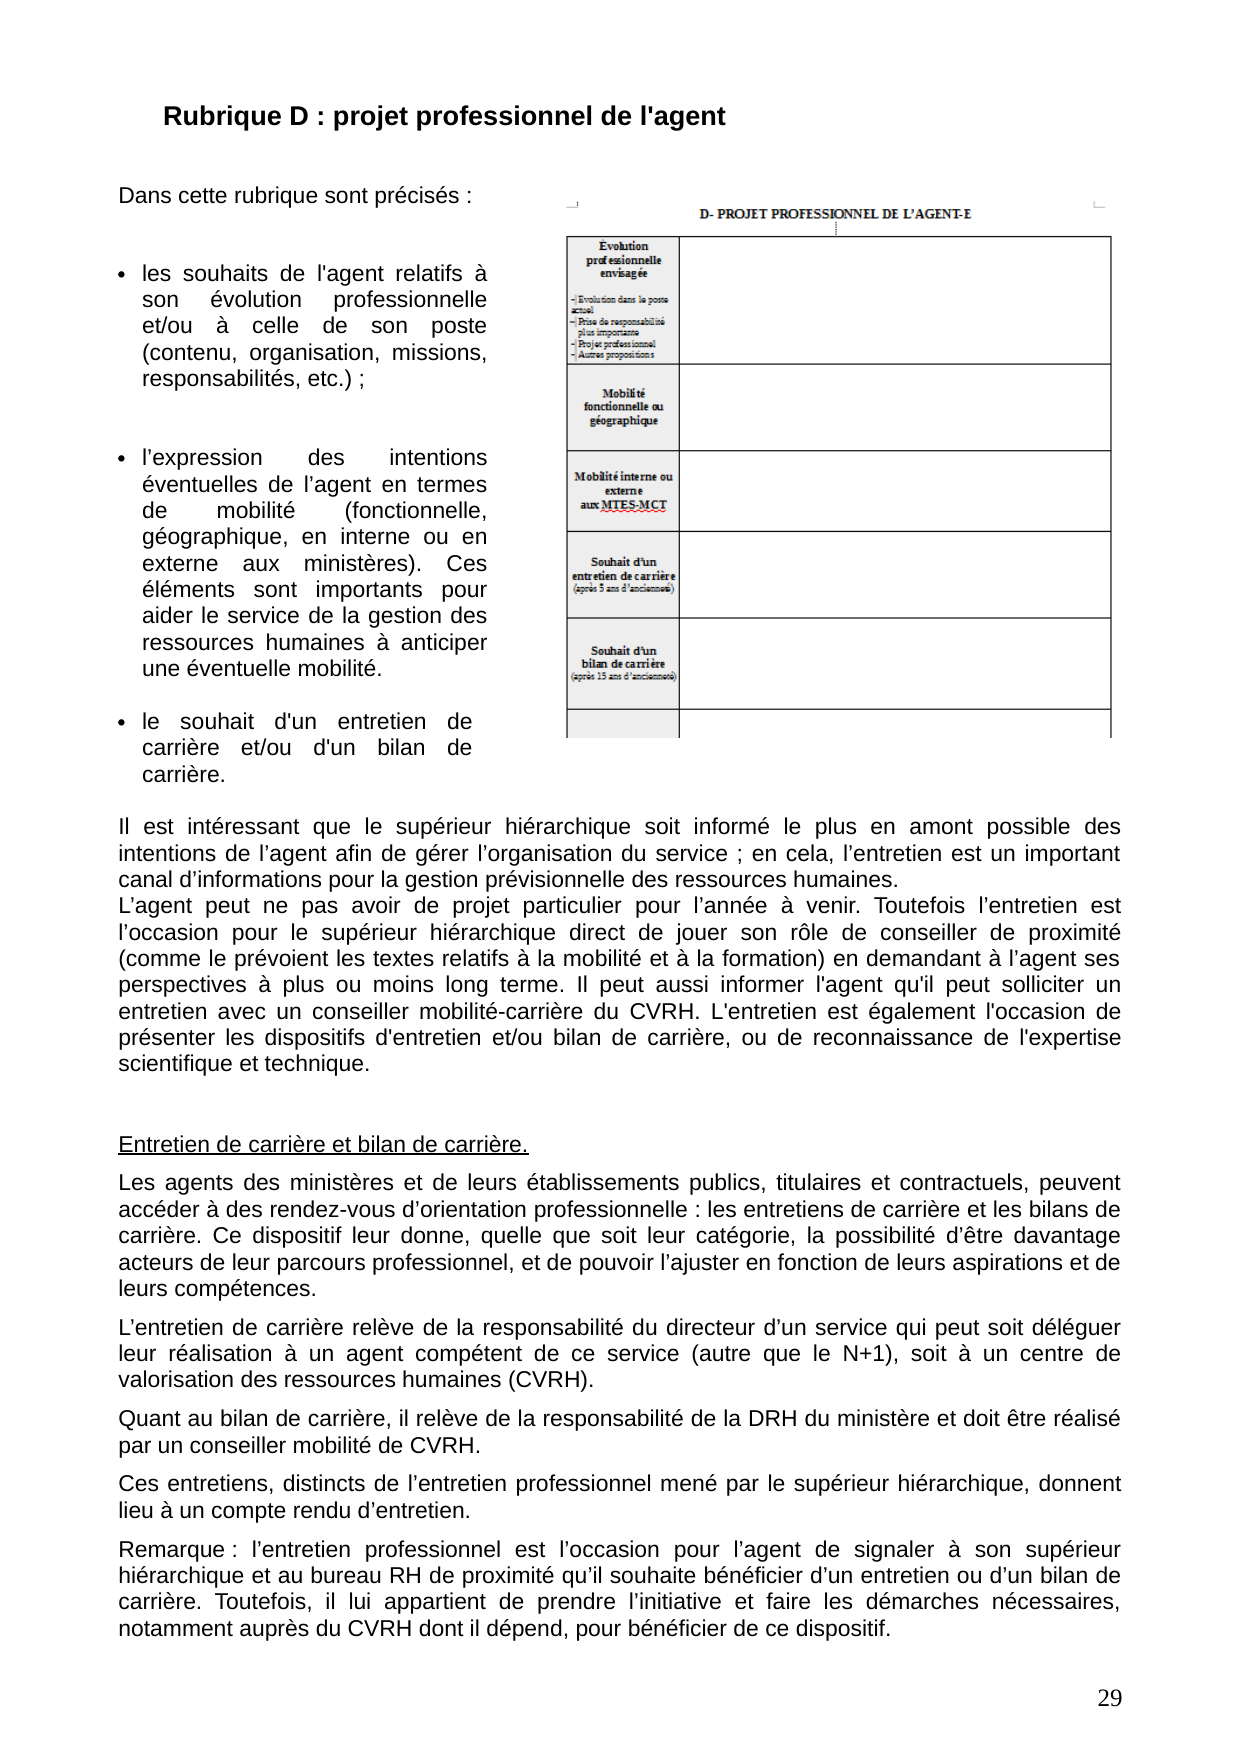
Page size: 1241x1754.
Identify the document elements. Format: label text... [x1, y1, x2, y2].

text Entretien de carrière et bilan de carrière. [118, 1131, 1122, 1157]
text L’entretien de carrière relève de la responsabilité du directeur d’un service qui peut soit déléguer leur réalisation à un agent compétent de ce service (autre que le N+1), soit à un centre de valorisation des ressources humaines (CVRH). [118, 1314, 1122, 1393]
list les souhaits de l'agent relatifs à son évolution professionnelle et/ou à celle de son poste (contenu, organisation, missions, responsabilités, etc.) ; [118, 260, 487, 392]
list l’expression des intentions éventuelles de l’agent en termes de mobilité (fonctionnelle, géographique, en interne ou en externe aux ministères). Ces éléments sont importants pour aider le service de la gestion des ressources humaines à anticiper une éventuelle mobilité. [118, 444, 487, 681]
text Dans cette rubrique sont précisés : [118, 182, 591, 208]
text Les agents des ministères et de leurs établissements publics, titulaires et contractuels, peuvent accéder à des rendez-vous d’orientation professionnelle : les entretiens de carrière et les bilans de carrière. Ce dispositif leur donne, quelle que soit leur catégorie, la possibilité d’être davantage acteurs de leur parcours professionnel, et de pouvoir l’ajuster en fonction de leurs aspirations et de leurs compétences. [118, 1169, 1122, 1301]
text Rubrique D : projet professionnel de l'agent [163, 99, 1122, 131]
text L’agent peut ne pas avoir de projet particulier pour l’année à venir. Toutefois l’entretien est l’occasion pour le supérieur hiérarchique direct de jouer son rôle de conseiller de proximité (comme le prévoient les textes relatifs à la mobilité et à la formation) en demandant à l’agent ses perspectives à plus ou moins long terme. Il peut aussi informer l'agent qu'il peut solliciter un entretien avec un conseiller mobilité-carrière du CVRH. L'entretien est également l'occasion de présenter les dispositifs d'entretien et/ou bilan de carrière, ou de reconnaissance de l'expertise scientifique et technique. [118, 892, 1122, 1077]
list Il est intéressant que le supérieur hiérarchique soit informé le plus en amont possible des intentions de l’agent afin de gérer l’organisation du service ; en cela, l’entretien est un important canal d’informations pour la gestion prévisionnelle des ressources humaines. [118, 813, 1122, 892]
text Ces entretiens, distincts de l’entretien professionnel mené par le supérieur hiérarchique, donnent lieu à un compte rendu d’entretien. [118, 1470, 1122, 1523]
text Remarque : l’entretien professionnel est l’occasion pour l’agent de signaler à son supérieur hiérarchique et au bureau RH de proximité qu’il souhaite bénéficier d’un entretien ou d’un bilan de carrière. Toutefois, il lui appartient de prendre l’initiative et faire les démarches nécessaires, notamment auprès du CVRH dont il dépend, pour bénéficier de ce dispositif. [118, 1536, 1122, 1641]
list le souhait d'un entretien de carrière et/ou d'un bilan de carrière. [118, 708, 472, 787]
text Quant au bilan de carrière, il relève de la responsabilité de la DRH du ministère et doit être réalisé par un conseiller mobilité de CVRH. [118, 1405, 1122, 1458]
picture [556, 201, 1121, 738]
